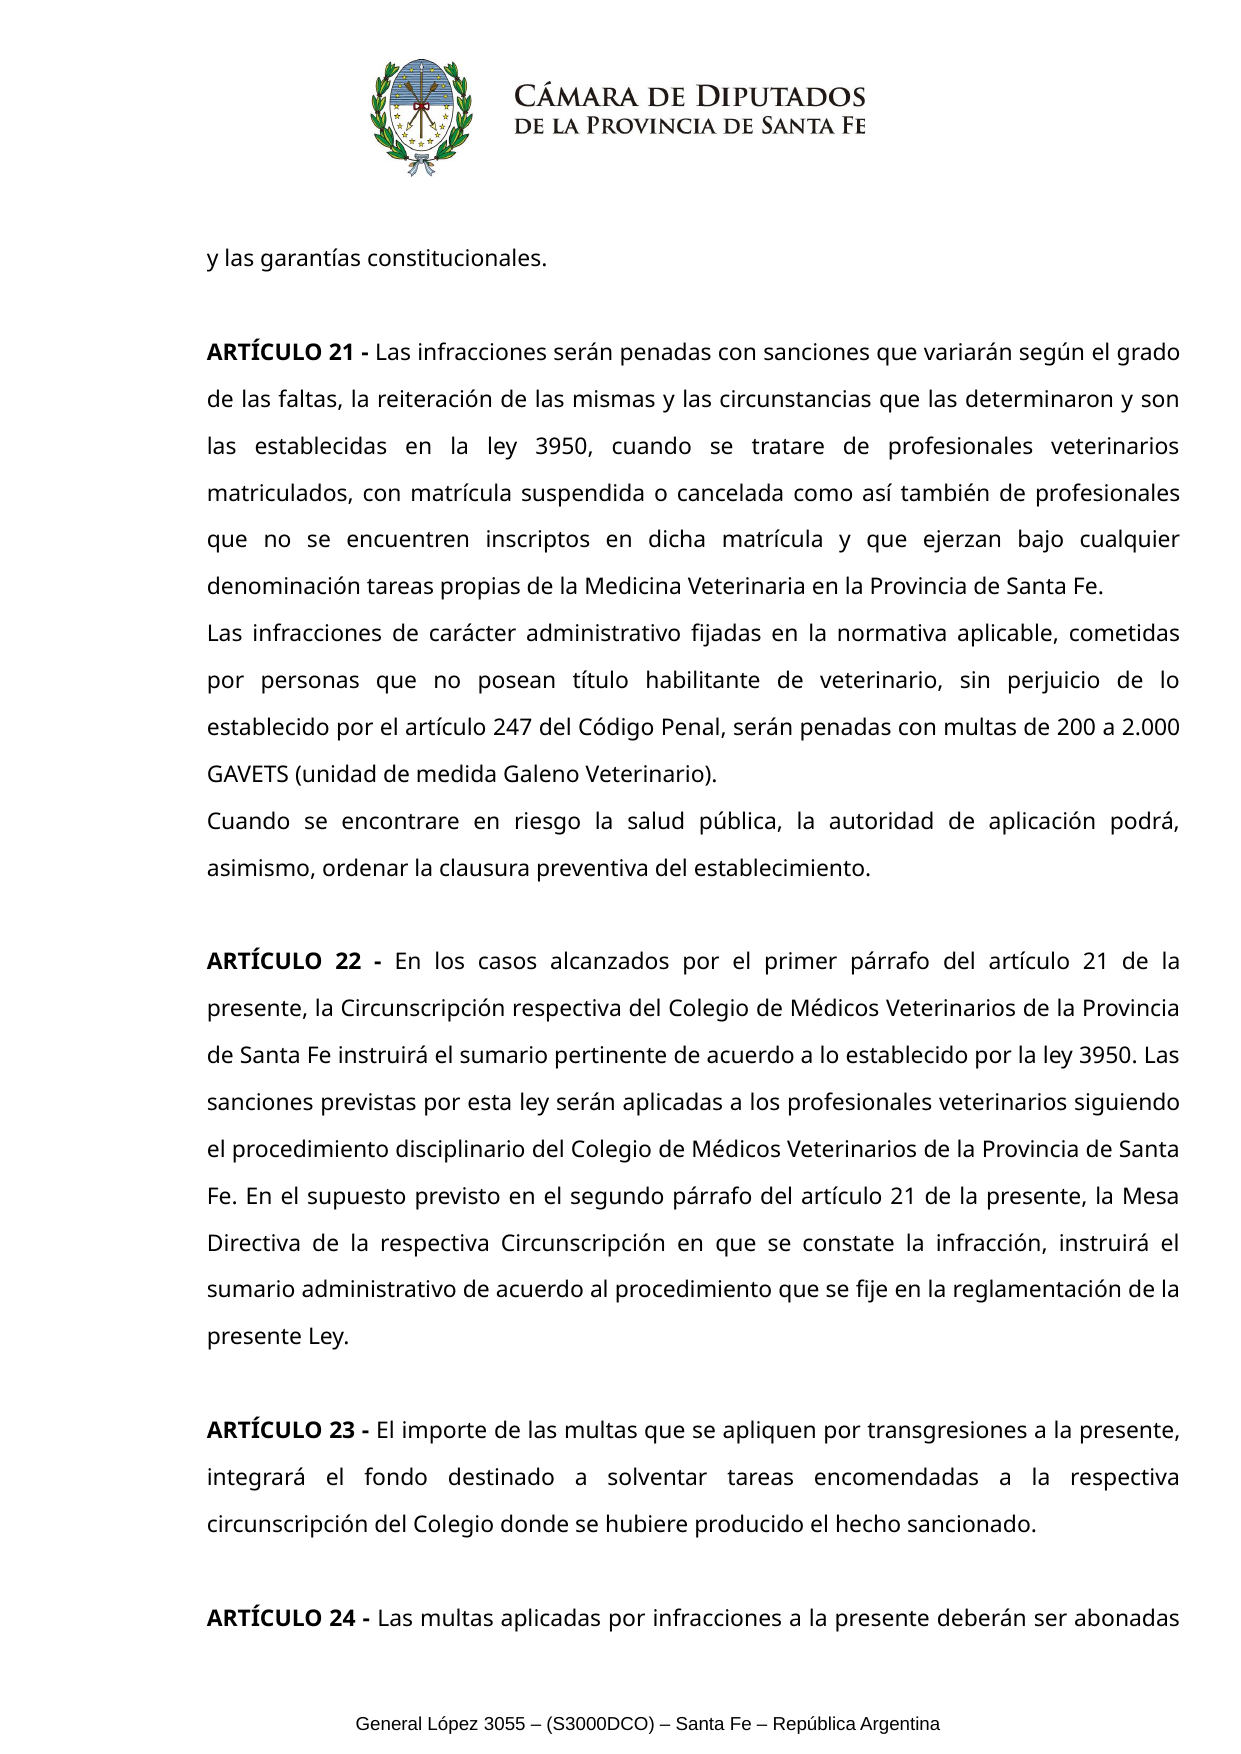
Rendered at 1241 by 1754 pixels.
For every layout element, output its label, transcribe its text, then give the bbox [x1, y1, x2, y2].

text ARTÍCULO 23 - El importe de las multas que se apliquen por transgresiones a la presente, integrará el fondo destinado a solventar tareas encomendadas a la respectiva circunscripción del Colegio donde se hubiere producido el hecho sancionado. [207, 1414, 1181, 1539]
text ARTÍCULO 21 - Las infracciones serán penadas con sanciones que variarán según el grado de las faltas, la reiteración de las mismas y las circunstancias que las determinaron y son las establecidas en la ley 3950, cuando se tratare de profesionales veterinarios matriculados, con matrícula suspendida o cancelada como así también de profesionales que no se encuentren inscriptos en dicha matrícula y que ejerzan bajo cualquier denominación tareas propias de la Medicina Veterinaria en la Provincia de Santa Fe. [207, 336, 1181, 602]
text y las garantías constitucionales. [207, 242, 1181, 273]
picture [370, 59, 866, 181]
text ARTÍCULO 24 - Las multas aplicadas por infracciones a la presente deberán ser abonadas [207, 1602, 1181, 1633]
text ARTÍCULO 22 - En los casos alcanzados por el primer párrafo del artículo 21 de la presente, la Circunscripción respectiva del Colegio de Médicos Veterinarios de la Provincia de Santa Fe instruirá el sumario pertinente de acuerdo a lo establecido por la ley 3950. Las sanciones previstas por esta ley serán aplicadas a los profesionales veterinarios siguiendo el procedimiento disciplinario del Colegio de Médicos Veterinarios de la Provincia de Santa Fe. En el supuesto previsto en el segundo párrafo del artículo 21 de la presente, la Mesa Directiva de la respectiva Circunscripción en que se constate la infracción, instruirá el sumario administrativo de acuerdo al procedimiento que se fije en la reglamentación de la presente Ley. [207, 945, 1181, 1352]
text Cuando se encontrare en riesgo la salud pública, la autoridad de aplicación podrá, asimismo, ordenar la clausura preventiva del establecimiento. [207, 805, 1181, 883]
text Las infracciones de carácter administrativo fijadas en la normativa aplicable, cometidas por personas que no posean título habilitante de veterinario, sin perjuicio de lo establecido por el artículo 247 del Código Penal, serán penadas con multas de 200 a 2.000 GAVETS (unidad de medida Galeno Veterinario). [207, 617, 1181, 789]
